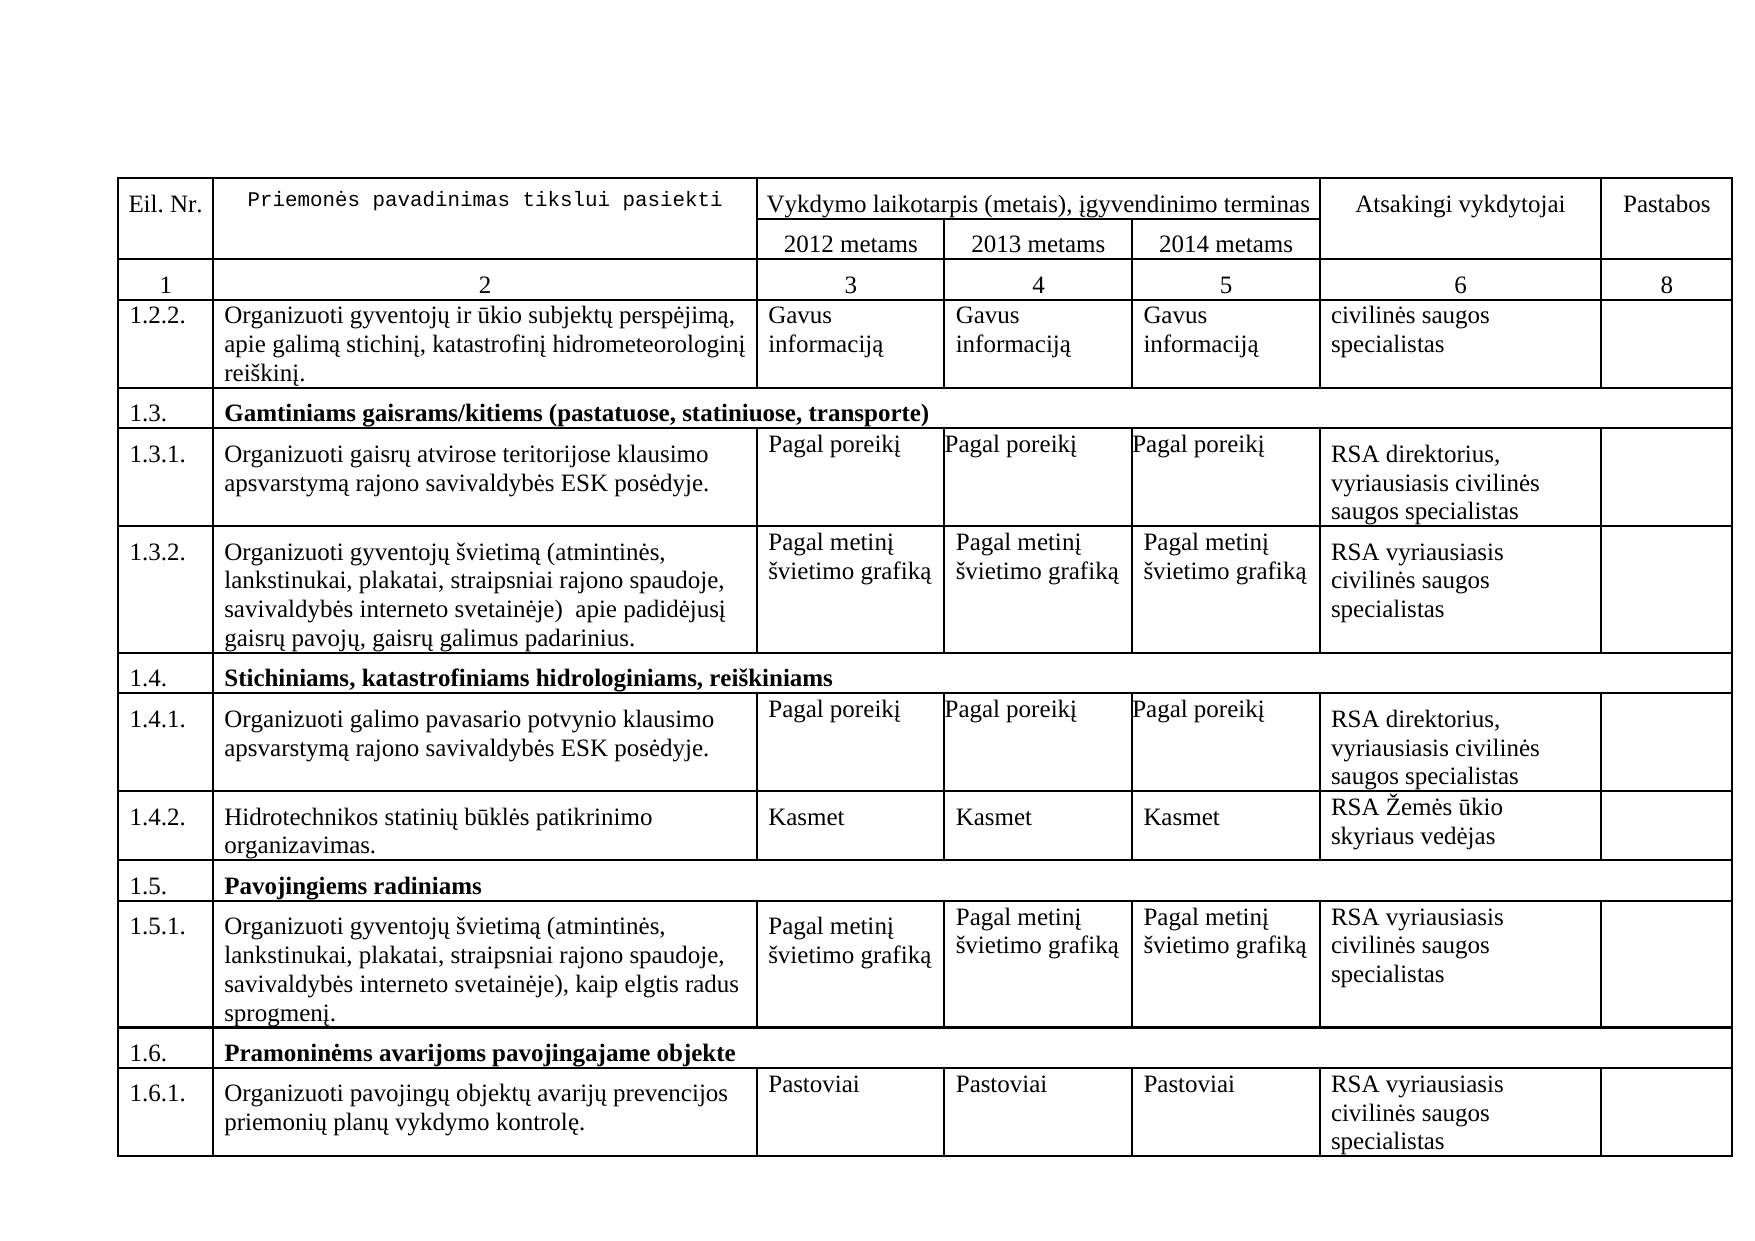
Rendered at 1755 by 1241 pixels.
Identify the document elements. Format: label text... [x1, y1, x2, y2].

table_cell [1602, 527, 1731, 652]
table_cell 1.6. [119, 1029, 212, 1067]
table_cell Pagal metinį švietimo grafiką [1133, 902, 1319, 1026]
table_cell civilinės saugos specialistas [1321, 301, 1600, 387]
table_cell Kasmet [945, 792, 1131, 859]
table_cell [1602, 902, 1731, 1026]
table_cell Pagal metinį švietimo grafiką [1133, 527, 1319, 652]
table_cell Pagal poreikį [758, 429, 943, 525]
table_cell Gamtiniams gaisrams/kitiems (pastatuose, statiniuose, transporte) [214, 389, 1731, 427]
table_header Vykdymo laikotarpis (metais), įgyvendinimo terminas [758, 179, 1319, 218]
table_cell RSA vyriausiasis civilinės saugos specialistas [1321, 1069, 1600, 1155]
table_cell Pastoviai [1133, 1069, 1319, 1155]
table_cell [1602, 694, 1731, 790]
table_cell 1.2.2. [119, 301, 212, 387]
table_header Priemonės pavadinimas tikslui pasiekti [214, 179, 756, 258]
table_cell 4 [945, 260, 1131, 298]
table_cell RSA vyriausiasis civilinės saugos specialistas [1321, 527, 1600, 652]
table_cell Organizuoti gyventojų švietimą (atmintinės, lankstinukai, plakatai, straipsniai rajono spaudoje, savivaldybės interneto svetainėje) apie padidėjusį gaisrų pavojų, gaisrų galimus padarinius. [214, 527, 756, 652]
table_cell Pagal poreikį [1133, 694, 1319, 790]
table_cell Stichiniams, katastrofiniams hidrologiniams, reiškiniams [214, 654, 1731, 692]
table_cell Pastoviai [945, 1069, 1131, 1155]
table_cell Pagal poreikį [945, 429, 1131, 525]
table_cell Organizuoti gaisrų atvirose teritorijose klausimo apsvarstymą rajono savivaldybės ESK posėdyje. [214, 429, 756, 525]
table_cell Pagal metinį švietimo grafiką [758, 902, 943, 1026]
table_cell 1.4.2. [119, 792, 212, 859]
table_header Atsakingi vykdytojai [1321, 179, 1600, 258]
table_cell RSA Žemės ūkio skyriaus vedėjas [1321, 792, 1600, 859]
table_cell Kasmet [1133, 792, 1319, 859]
table_cell Pagal metinį švietimo grafiką [758, 527, 943, 652]
table_cell Gavus informaciją [945, 301, 1131, 387]
table_cell 1.5.1. [119, 902, 212, 1026]
table_cell RSA direktorius, vyriausiasis civilinės saugos specialistas [1321, 694, 1600, 790]
table_cell 2014 metams [1133, 220, 1319, 258]
table_cell 6 [1321, 260, 1600, 298]
table_cell 2013 metams [945, 220, 1131, 258]
table_header Pastabos [1602, 179, 1731, 258]
table_cell 1.4.1. [119, 694, 212, 790]
table_cell [1602, 1069, 1731, 1155]
table_cell Organizuoti gyventojų ir ūkio subjektų perspėjimą, apie galimą stichinį, katastrofinį hidrometeorologinį reiškinį. [214, 301, 756, 387]
table_cell 1.3.2. [119, 527, 212, 652]
table_cell [1602, 301, 1731, 387]
table_cell Organizuoti pavojingų objektų avarijų prevencijos priemonių planų vykdymo kontrolę. [214, 1069, 756, 1155]
table_cell Pavojingiems radiniams [214, 861, 1731, 900]
table_cell Pagal metinį švietimo grafiką [945, 527, 1131, 652]
table_cell Organizuoti galimo pavasario potvynio klausimo apsvarstymą rajono savivaldybės ESK posėdyje. [214, 694, 756, 790]
table_cell Gavus informaciją [1133, 301, 1319, 387]
table_cell Pagal poreikį [1133, 429, 1319, 525]
table_cell RSA vyriausiasis civilinės saugos specialistas [1321, 902, 1600, 1026]
table_cell Gavus informaciją [758, 301, 943, 387]
table_cell Organizuoti gyventojų švietimą (atmintinės, lankstinukai, plakatai, straipsniai rajono spaudoje, savivaldybės interneto svetainėje), kaip elgtis radus sprogmenį. [214, 902, 756, 1026]
table_cell 1.6.1. [119, 1069, 212, 1155]
table_cell Pagal metinį švietimo grafiką [945, 902, 1131, 1026]
table_cell [1602, 792, 1731, 859]
table_cell 1.3.1. [119, 429, 212, 525]
table_cell Hidrotechnikos statinių būklės patikrinimo organizavimas. [214, 792, 756, 859]
table_cell Pagal poreikį [945, 694, 1131, 790]
table_cell [1602, 429, 1731, 525]
table_cell Kasmet [758, 792, 943, 859]
table_cell 3 [758, 260, 943, 298]
table_cell 1 [119, 260, 212, 298]
table_cell Pramoninėms avarijoms pavojingajame objekte [214, 1029, 1731, 1067]
table_cell 2 [214, 260, 756, 298]
table_cell 2012 metams [758, 220, 943, 258]
table_cell Pagal poreikį [758, 694, 943, 790]
table_cell 5 [1133, 260, 1319, 298]
table_cell RSA direktorius, vyriausiasis civilinės saugos specialistas [1321, 429, 1600, 525]
table_header Eil. Nr. [119, 179, 212, 258]
table_cell 1.5. [119, 861, 212, 900]
table_cell 1.3. [119, 389, 212, 427]
table_cell Pastoviai [758, 1069, 943, 1155]
table_cell 1.4. [119, 654, 212, 692]
table_cell 8 [1602, 260, 1731, 298]
